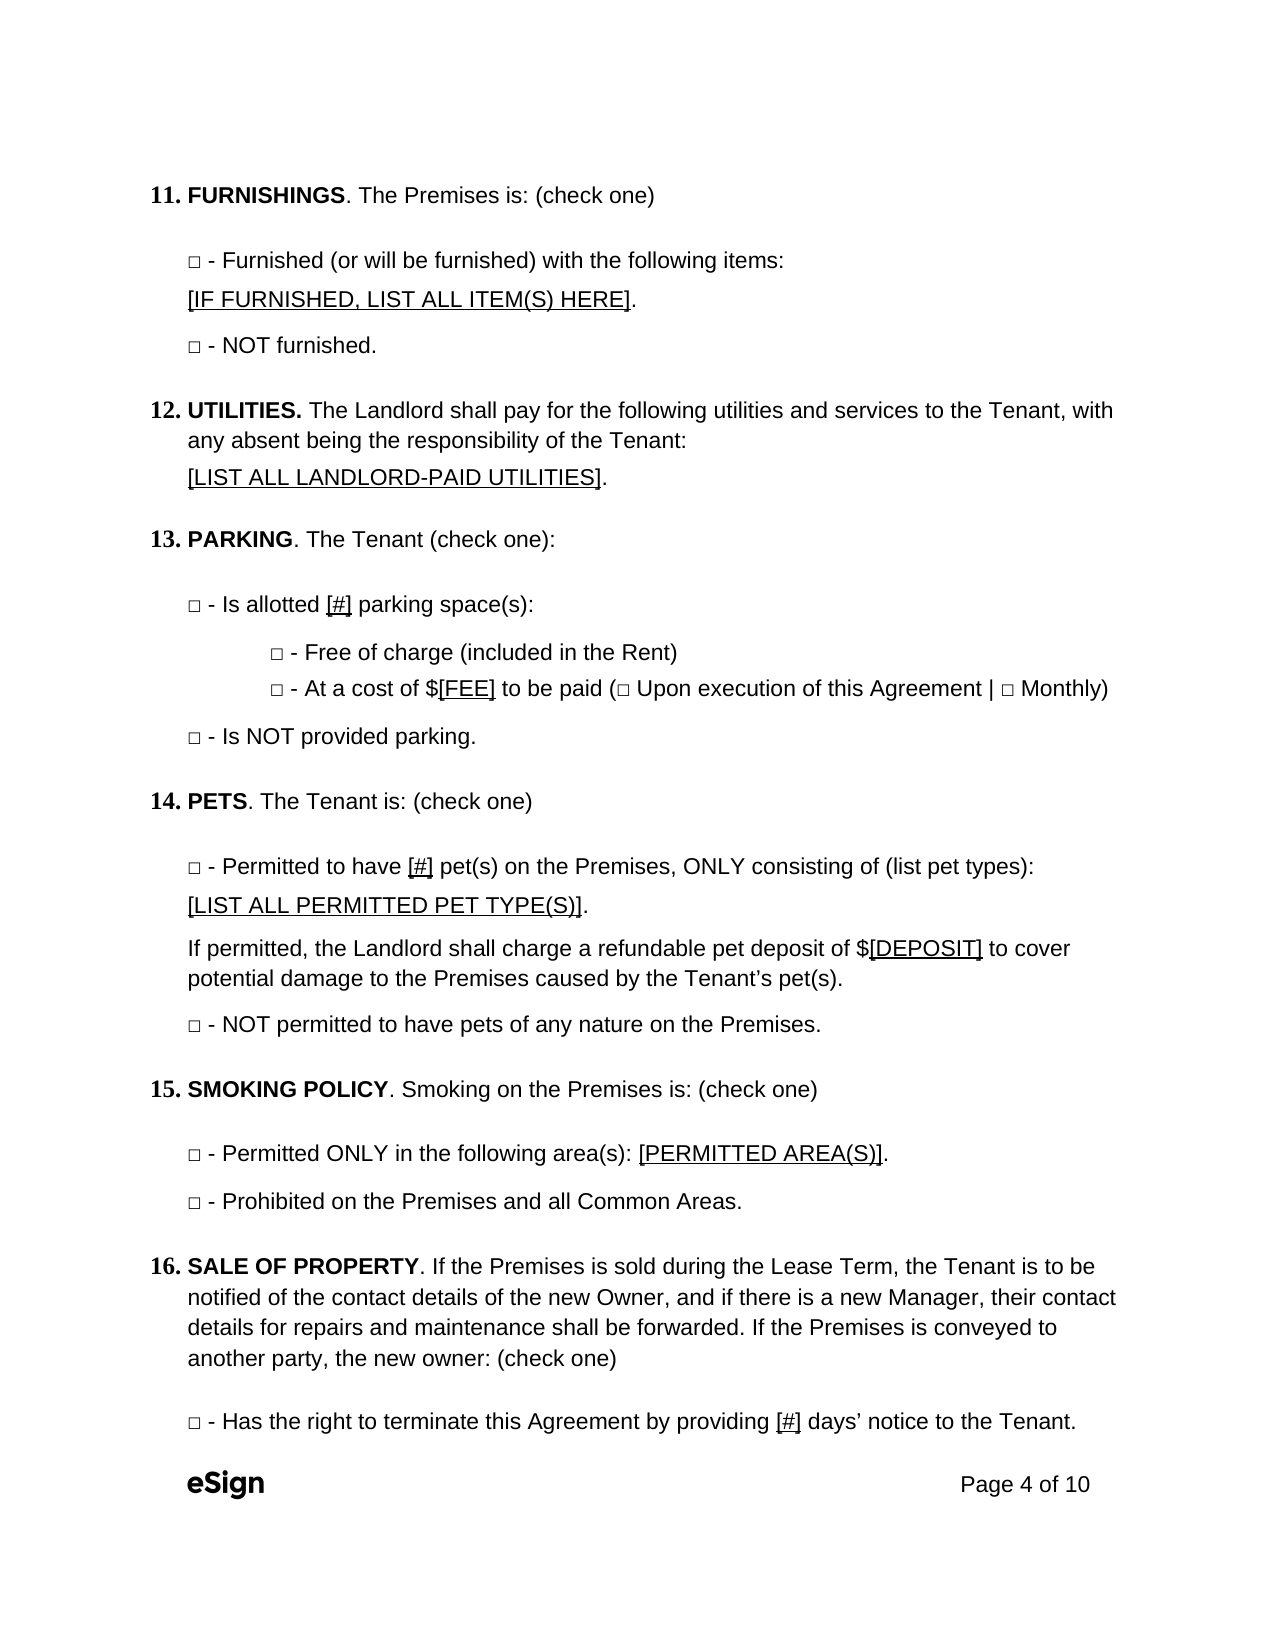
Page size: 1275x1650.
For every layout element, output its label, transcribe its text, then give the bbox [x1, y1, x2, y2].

list ☐ - NOT permitted to have pets of any nature on the Premises. [187, 1007, 1125, 1039]
list ☐ - Permitted to have [#] pet(s) on the Premises, ONLY consisting of (list pet types): [187, 850, 1125, 881]
list PETS. The Tenant is: (check one) [150, 786, 1125, 815]
list SMOKING POLICY. Smoking on the Premises is: (check one) [150, 1074, 1125, 1102]
text [IF FURNISHED, LIST ALL ITEM(S) HERE]. [150, 286, 1125, 312]
list ☐ - Free of charge (included in the Rent) [195, 636, 1125, 667]
list ☐ - Is allotted [#] parking space(s): [187, 587, 1125, 619]
list ☐ - Prohibited on the Premises and all Common Areas. [187, 1185, 1125, 1217]
list [LIST ALL PERMITTED PET TYPE(S)]. [187, 892, 1125, 918]
list ☐ - NOT furnished. [187, 329, 1125, 360]
list [LIST ALL LANDLORD-PAID UTILITIES]. [187, 464, 1125, 490]
list PARKING. The Tenant (check one): [150, 524, 1125, 553]
list SALE OF PROPERTY. If the Premises is sold during the Lease Term, the Tenant is to be notified of the contact details of the new Owner, and if there is a new Manager, their contact details for repairs and maintenance shall be forwarded. If the Premises is conveyed to another party, the new owner: (check one) [150, 1251, 1125, 1371]
list FURNISHINGS. The Premises is: (check one) [150, 181, 1125, 209]
text ☐ - Furnished (or will be furnished) with the following items: [150, 244, 1125, 275]
list ☐ - Permitted ONLY in the following area(s): [PERMITTED AREA(S)]. [187, 1137, 1125, 1168]
list ☐ - Has the right to terminate this Agreement by providing [#] days’ notice to the Tenant. [187, 1405, 1125, 1436]
list ☐ - Is NOT provided parking. [187, 720, 1125, 752]
list ☐ - At a cost of $[FEE] to be paid (☐ Upon execution of this Agreement | ☐ Monthly) [195, 672, 1125, 703]
list If permitted, the Landlord shall charge a refundable pet deposit of $[DEPOSIT] to cover potential damage to the Premises caused by the Tenant’s pet(s). [187, 934, 1125, 991]
list UTILITIES. The Landlord shall pay for the following utilities and services to the Tenant, with any absent being the responsibility of the Tenant: [150, 395, 1125, 454]
